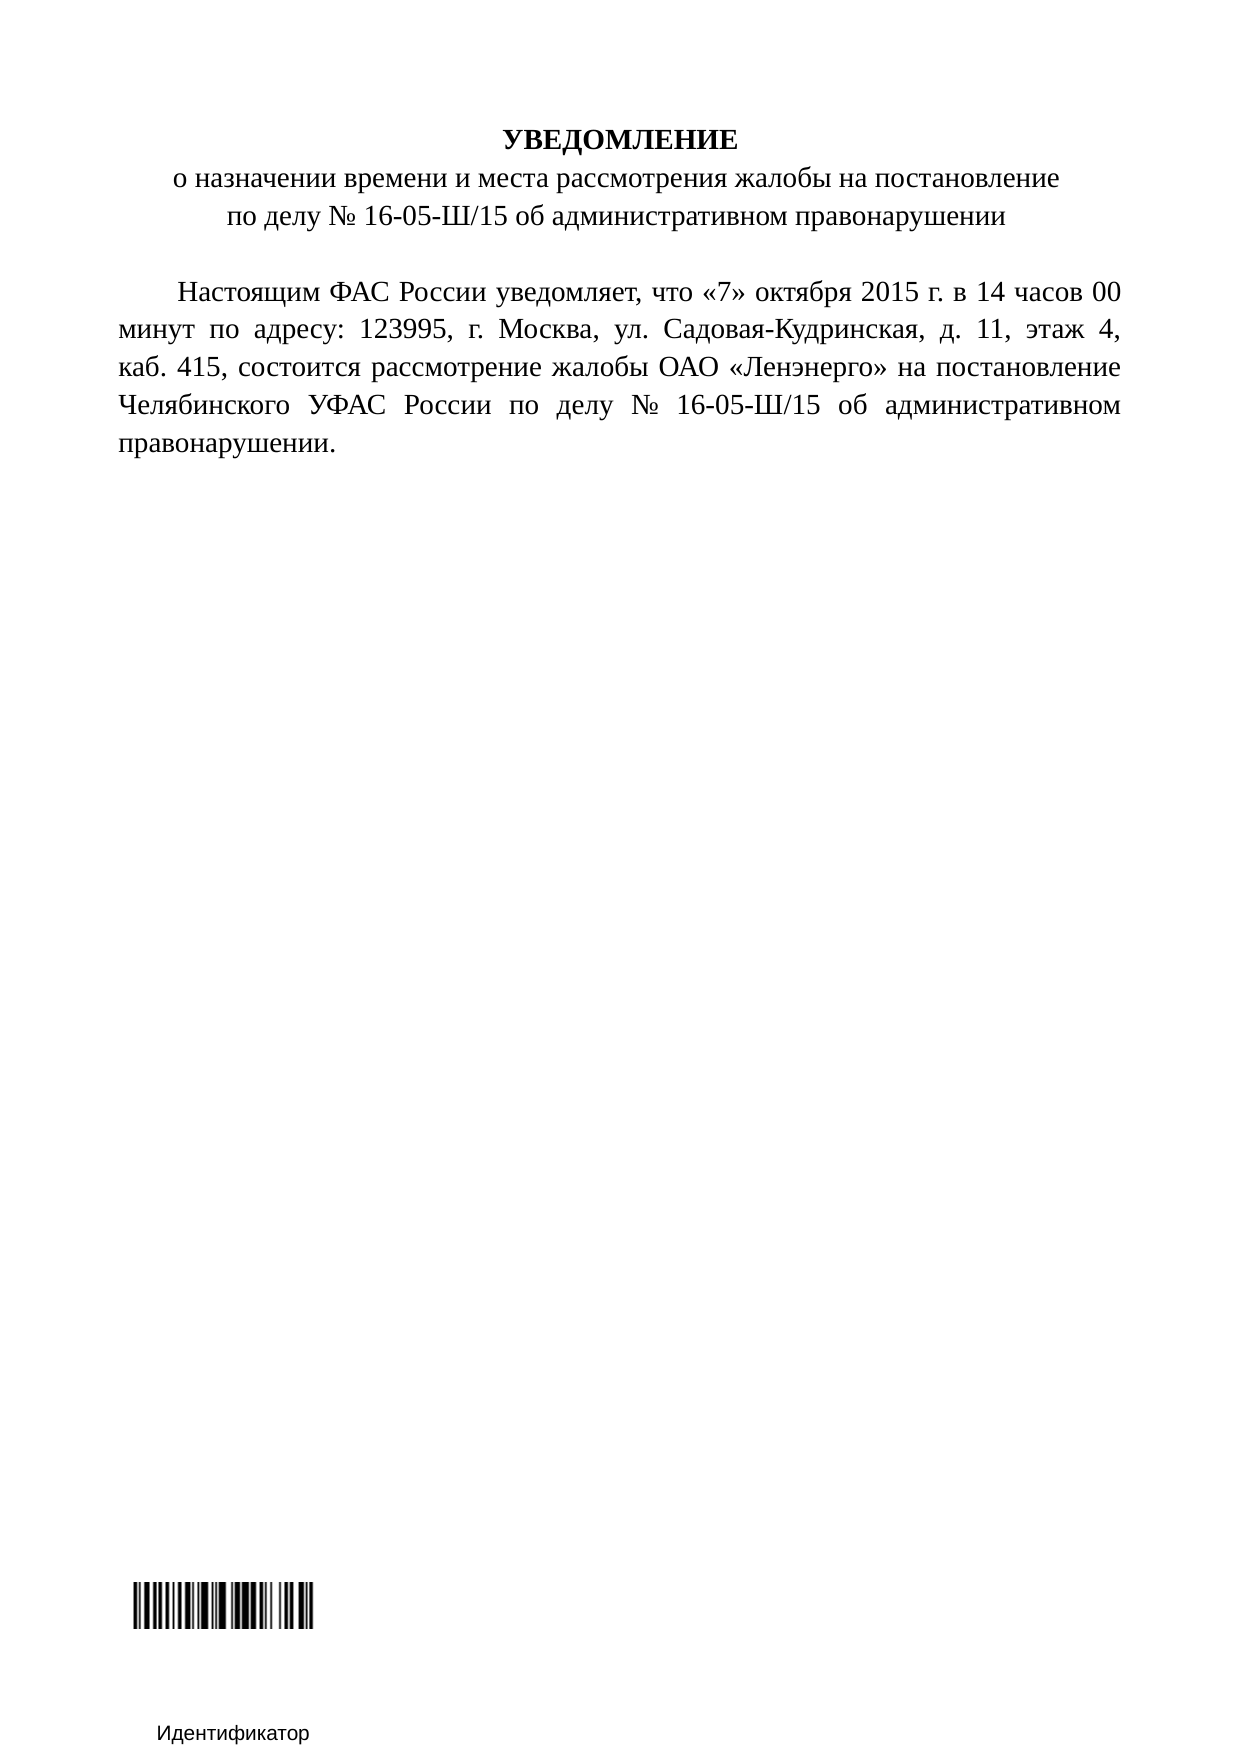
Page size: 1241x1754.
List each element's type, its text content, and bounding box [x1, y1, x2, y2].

picture [118, 1582, 331, 1629]
subtitle УВЕДОМЛЕНИЕ [118, 118, 1122, 156]
subtitle по делу № 16-05-Ш/15 об административном правонарушении [118, 194, 1122, 232]
subtitle о назначении времени и места рассмотрения жалобы на постановление [118, 156, 1122, 194]
text Настоящим ФАС России уведомляет, что «7» октября 2015 г. в 14 часов 00 минут по адресу: 123995, г. Москва, ул. Садовая-Кудринская, д. 11, этаж 4, каб. 415, состоится рассмотрение жалобы ОАО «Ленэнерго» на постановление Челябинского УФАС России по делу № 16-05-Ш/15 об административном правонарушении. [118, 269, 1122, 458]
